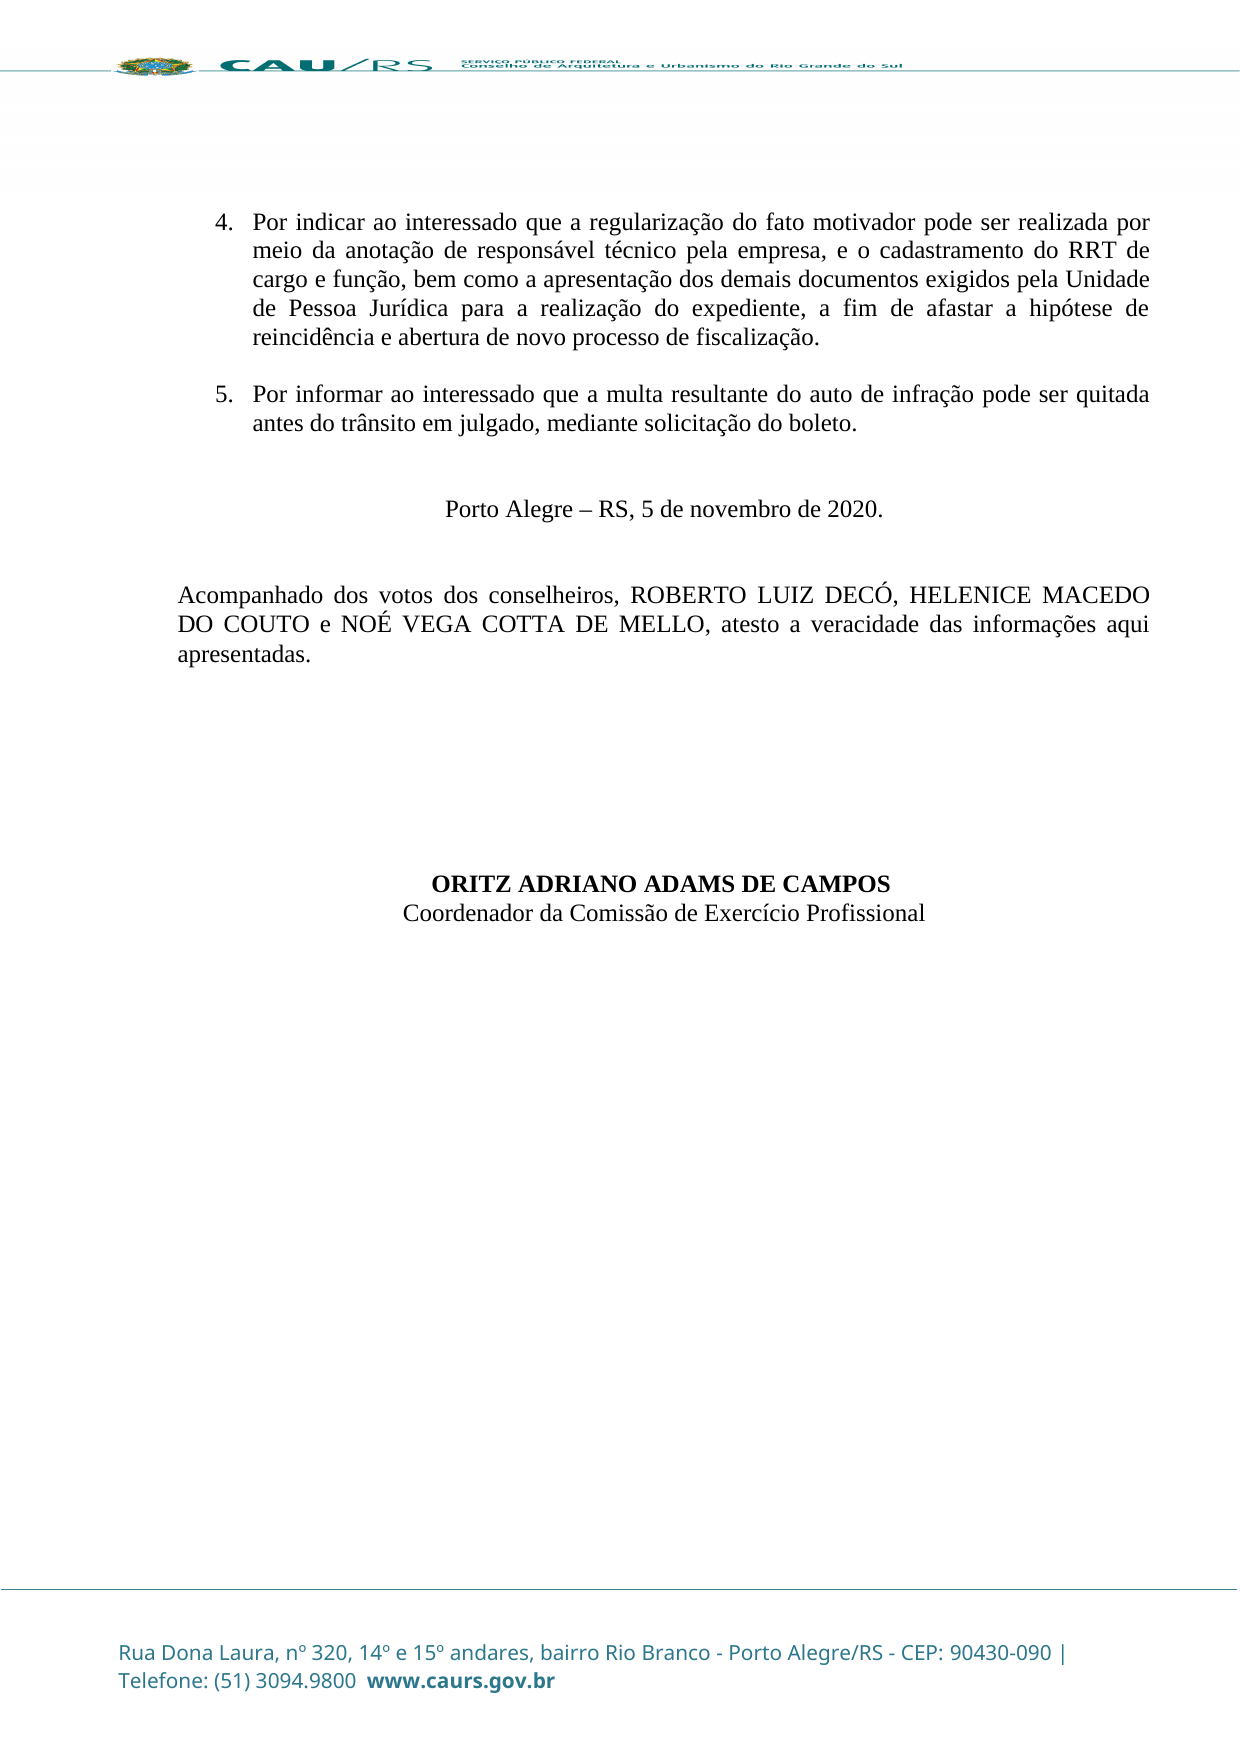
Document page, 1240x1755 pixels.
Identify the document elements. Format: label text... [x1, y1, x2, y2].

text Coordenador da Comissão de Exercício Profissional [177, 898, 1151, 926]
list Por informar ao interessado que a multa resultante do auto de infração pode ser quitada antes do trânsito em julgado, mediante solicitação do boleto. [215, 379, 1151, 437]
text ORITZ ADRIANO ADAMS DE CAMPOS [177, 869, 1151, 898]
list Por indicar ao interessado que a regularização do fato motivador pode ser realizada por meio da anotação de responsável técnico pela empresa, e o cadastramento do RRT de cargo e função, bem como a apresentação dos demais documentos exigidos pela Unidade de Pessoa Jurídica para a realização do expediente, a fim de afastar a hipótese de reincidência e abertura de novo processo de fiscalização. [215, 207, 1151, 351]
text Acompanhado dos votos dos conselheiros, ROBERTO LUIZ DECÓ, HELENICE MACEDO DO COUTO e NOÉ VEGA COTTA DE MELLO, atesto a veracidade das informações aqui apresentadas. [177, 581, 1151, 668]
text Porto Alegre – RS, 5 de novembro de 2020. [177, 494, 1151, 523]
